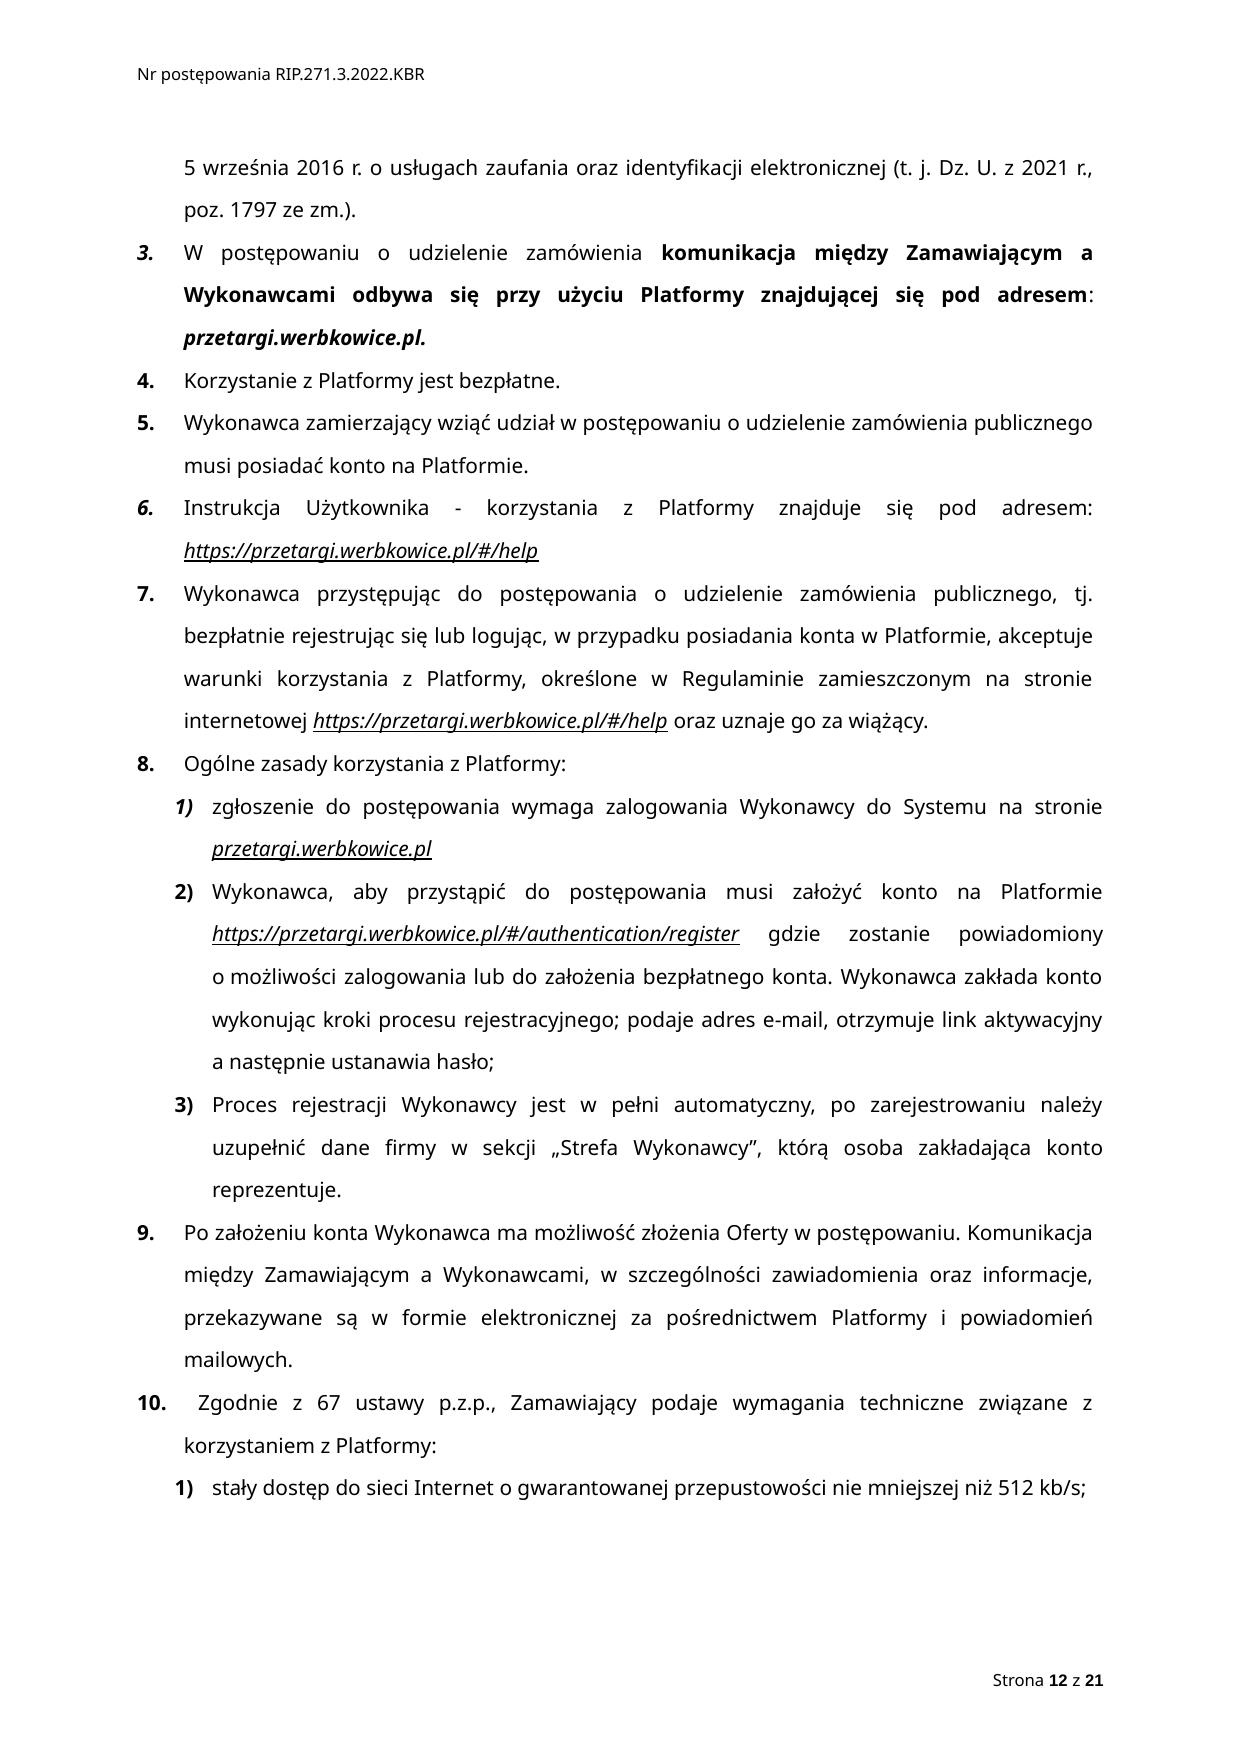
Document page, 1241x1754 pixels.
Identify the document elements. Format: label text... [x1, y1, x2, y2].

subtitle Po założeniu konta Wykonawca ma możliwość złożenia Oferty w postępowaniu. Komunikacja między Zamawiającym a Wykonawcami, w szczególności zawiadomienia oraz informacje, przekazywane są w formie elektronicznej za pośrednictwem Platformy i powiadomień mailowych. [137, 1218, 1094, 1374]
subtitle Wykonawca przystępując do postępowania o udzielenie zamówienia publicznego, tj. bezpłatnie rejestrując się lub logując, w przypadku posiadania konta w Platformie, akceptuje warunki korzystania z Platformy, określone w Regulaminie zamieszczonym na stronie internetowej https://przetargi.werbkowice.pl/#/help oraz uznaje go za wiążący. [137, 579, 1094, 735]
subtitle Ogólne zasady korzystania z Platformy: [137, 749, 1094, 778]
subtitle Proces rejestracji Wykonawcy jest w pełni automatyczny, po zarejestrowaniu należy uzupełnić dane firmy w sekcji „Strefa Wykonawcy”, którą osoba zakładająca konto reprezentuje. [174, 1090, 1103, 1204]
subtitle Wykonawca, aby przystąpić do postępowania musi założyć konto na Platformie https://przetargi.werbkowice.pl/#/authentication/register gdzie zostanie powiadomiony o możliwości zalogowania lub do założenia bezpłatnego konta. Wykonawca zakłada konto wykonując kroki procesu rejestracyjnego; podaje adres e-mail, otrzymuje link aktywacyjny a następnie ustanawia hasło; [174, 877, 1103, 1076]
subtitle stały dostęp do sieci Internet o gwarantowanej przepustowości nie mniejszej niż 512 kb/s; [174, 1473, 1103, 1502]
subtitle Wykonawca zamierzający wziąć udział w postępowaniu o udzielenie zamówienia publicznego musi posiadać konto na Platformie. [137, 408, 1094, 479]
subtitle W postępowaniu o udzielenie zamówienia komunikacja między Zamawiającym a Wykonawcami odbywa się przy użyciu Platformy znajdującej się pod adresem: przetargi.werbkowice.pl. [137, 238, 1094, 352]
subtitle Instrukcja Użytkownika - korzystania z Platformy znajduje się pod adresem: https://przetargi.werbkowice.pl/#/help [137, 493, 1094, 564]
subtitle Korzystanie z Platformy jest bezpłatne. [137, 366, 1094, 394]
subtitle Zgodnie z 67 ustawy p.z.p., Zamawiający podaje wymagania techniczne związane z korzystaniem z Platformy: [137, 1388, 1094, 1459]
subtitle zgłoszenie do postępowania wymaga zalogowania Wykonawcy do Systemu na stronie przetargi.werbkowice.pl [174, 792, 1103, 863]
subtitle 5 września 2016 r. o usługach zaufania oraz identyfikacji elektronicznej (t. j. Dz. U. z 2021 r., poz. 1797 ze zm.). [137, 153, 1094, 224]
